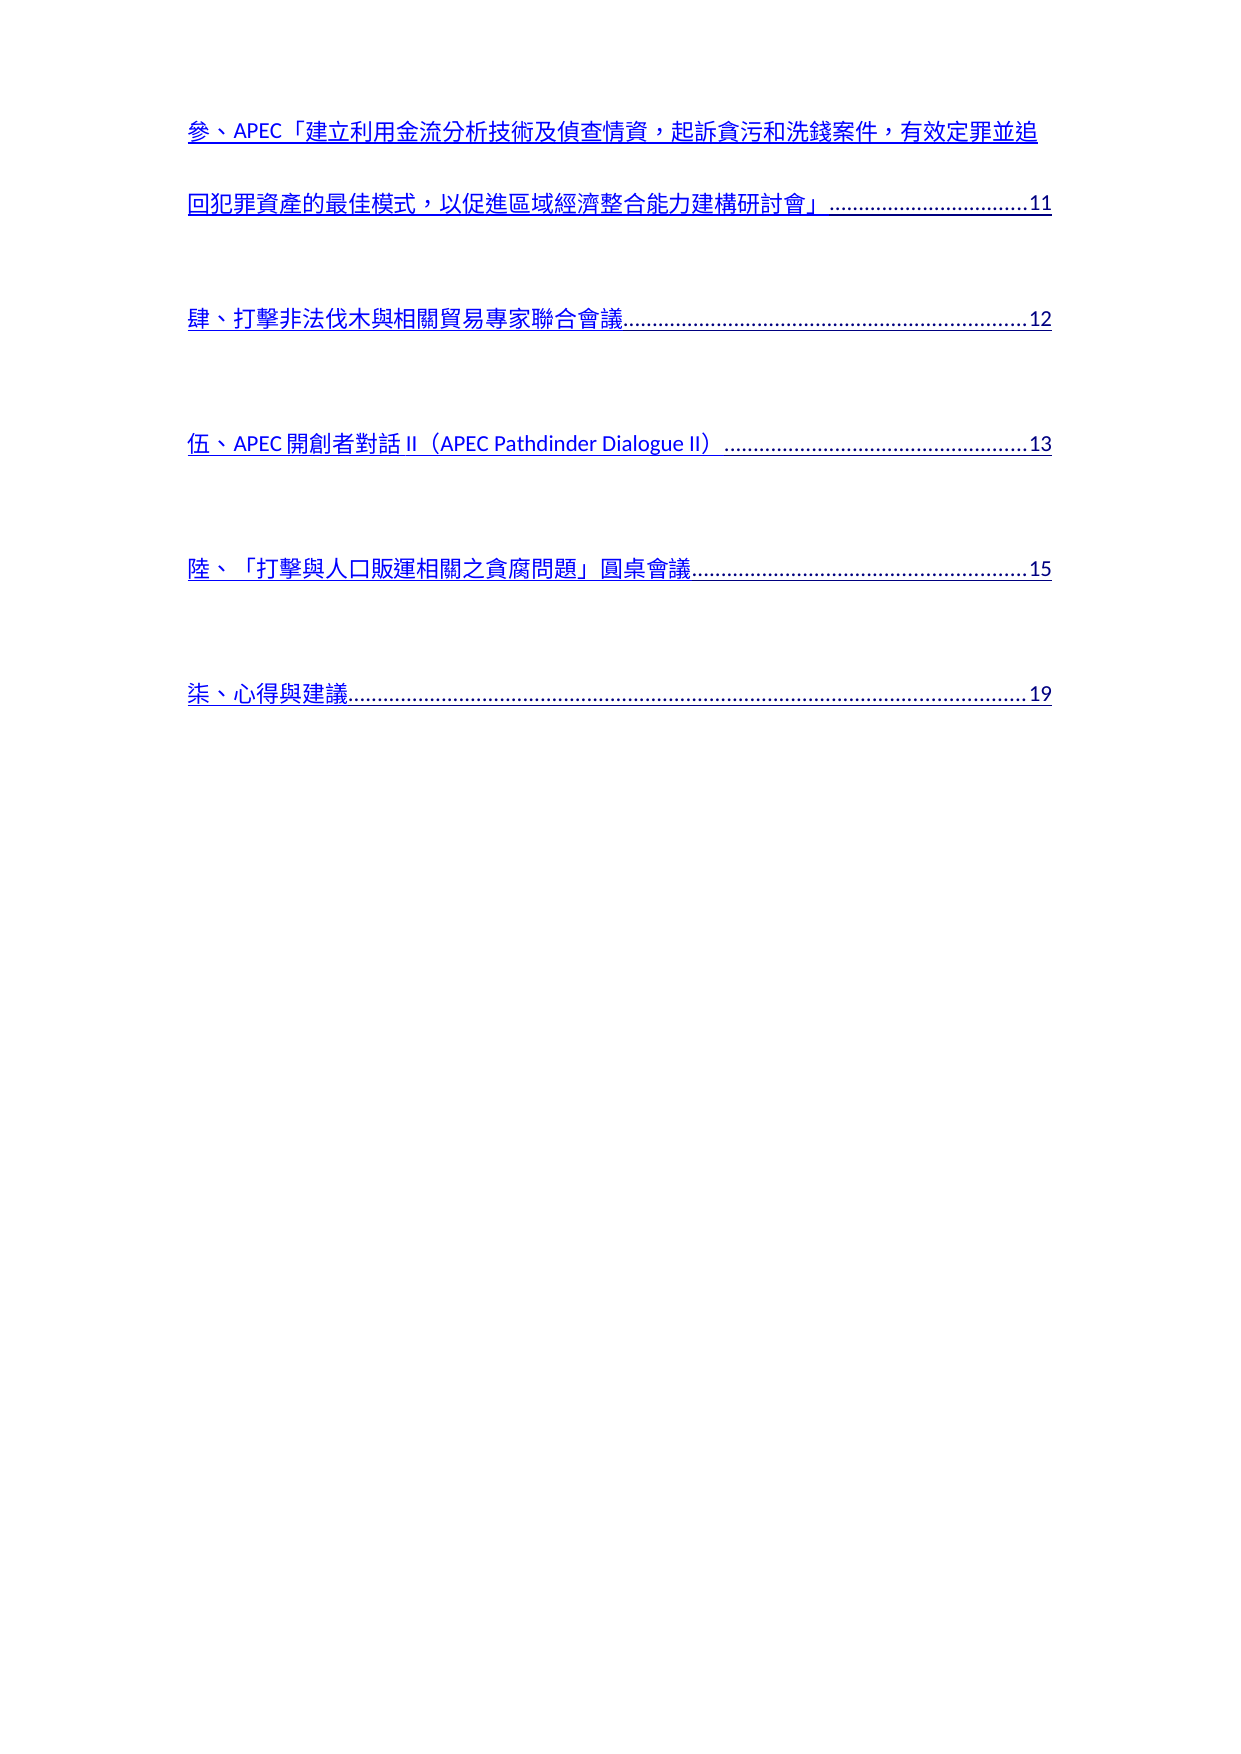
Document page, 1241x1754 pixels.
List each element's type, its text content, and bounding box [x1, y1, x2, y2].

text 柒、心得與建議 19 [187, 651, 1053, 714]
text 參、APEC「建立利用金流分析技術及偵查情資，起訴貪污和洗錢案件，有效定罪並追回犯罪資產的最佳模式，以促進區域經濟整合能力建構研討會」 11 [187, 89, 1053, 223]
text 陸、「打擊與人口販運相關之貪腐問題」圓桌會議 15 [187, 526, 1053, 589]
text 肆、打擊非法伐木與相關貿易專家聯合會議 12 [187, 276, 1053, 339]
text 伍、APEC開創者對話II（APEC Pathdinder Dialogue II） 13 [187, 401, 1053, 464]
